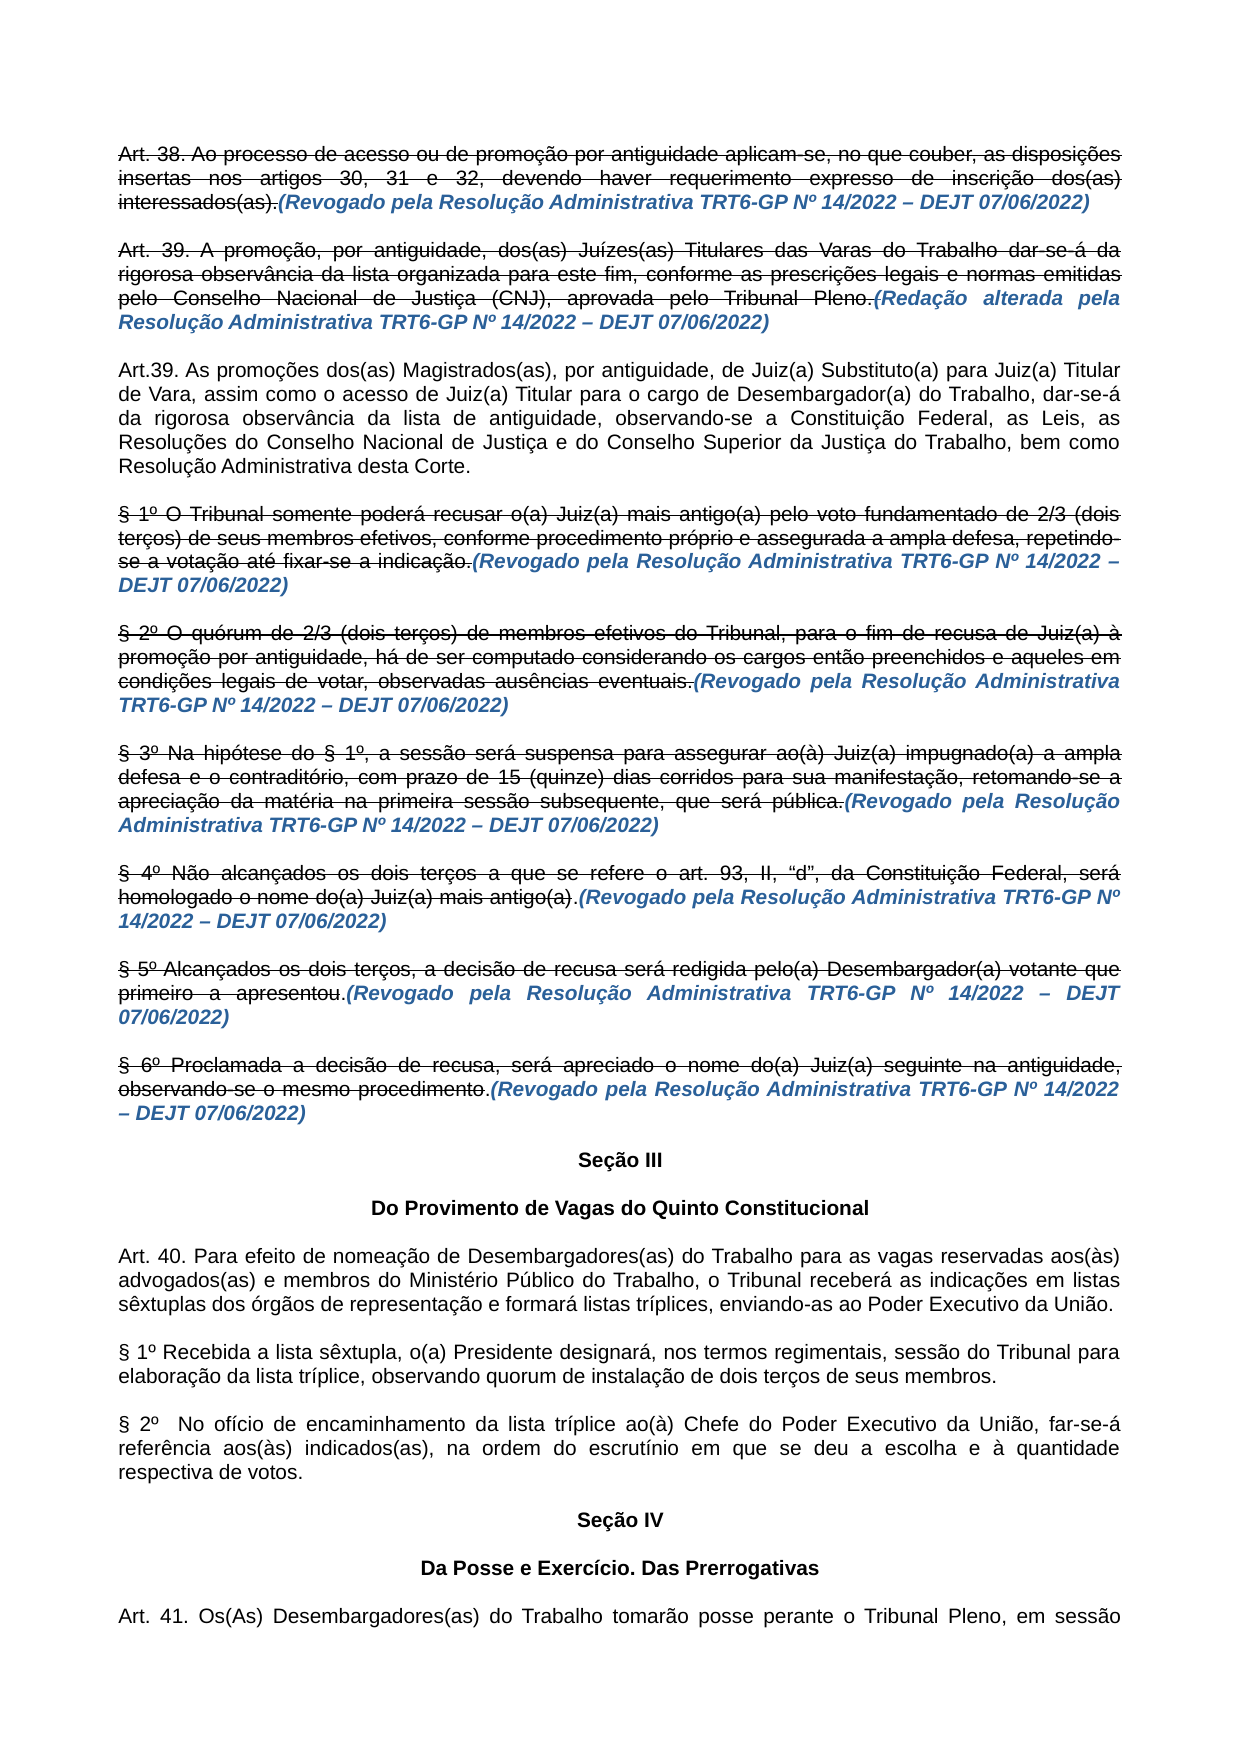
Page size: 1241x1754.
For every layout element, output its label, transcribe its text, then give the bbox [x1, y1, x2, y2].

text Art. 39. A promoção, por antiguidade, dos(as) Juízes(as) Titulares das Varas do Trabalho dar-se-á da rigorosa observância da lista organizada para este fim, conforme as prescrições legais e normas emitidas pelo Conselho Nacional de Justiça (CNJ), aprovada pelo Tribunal Pleno.(Redação alterada pela Resolução Administrativa TRT6-GP Nº 14/2022 – DEJT 07/06/2022) [118, 276, 1122, 334]
text § 4º Não alcançados os dois terços a que se refere o art. 93, II, “d”, da Constituição Federal, será homologado o nome do(a) Juiz(a) mais antigo(a).(Revogado pela Resolução Administrativa TRT6-GP Nº 14/2022 – DEJT 07/06/2022) [118, 861, 1122, 933]
text § 6º Proclamada a decisão de recusa, será apreciado o nome do(a) Juiz(a) seguinte na antiguidade, observando-se o mesmo procedimento.(Revogado pela Resolução Administrativa TRT6-GP Nº 14/2022 – DEJT 07/06/2022) [118, 1052, 1122, 1066]
text § 2º O quórum de 2/3 (dois terços) de membros efetivos do Tribunal, para o fim de recusa de Juiz(a) à promoção por antiguidade, há de ser computado considerando os cargos então preenchidos e aqueles em condições legais de votar, observadas ausências eventuais.(Revogado pela Resolução Administrativa TRT6-GP Nº 14/2022 – DEJT 07/06/2022) [118, 636, 1122, 717]
text § 3º Na hipótese do § 1º, a sessão será suspensa para assegurar ao(à) Juiz(a) impugnado(a) a ampla defesa e o contraditório, com prazo de 15 (quinze) dias corridos para sua manifestação, retomando-se a apreciação da matéria na primeira sessão subsequente, que será pública.(Revogado pela Resolução Administrativa TRT6-GP Nº 14/2022 – DEJT 07/06/2022) [118, 755, 1122, 778]
text § 2º O quórum de 2/3 (dois terços) de membros efetivos do Tribunal, para o fim de recusa de Juiz(a) à promoção por antiguidade, há de ser computado considerando os cargos então preenchidos e aqueles em condições legais de votar, observadas ausências eventuais.(Revogado pela Resolução Administrativa TRT6-GP Nº 14/2022 – DEJT 07/06/2022) [118, 621, 1122, 634]
text Seção IV [118, 1508, 1122, 1532]
text § 3º Na hipótese do § 1º, a sessão será suspensa para assegurar ao(à) Juiz(a) impugnado(a) a ampla defesa e o contraditório, com prazo de 15 (quinze) dias corridos para sua manifestação, retomando-se a apreciação da matéria na primeira sessão subsequente, que será pública.(Revogado pela Resolução Administrativa TRT6-GP Nº 14/2022 – DEJT 07/06/2022) [118, 741, 1122, 754]
text Art. 38. Ao processo de acesso ou de promoção por antiguidade aplicam-se, no que couber, as disposições insertas nos artigos 30, 31 e 32, devendo haver requerimento expresso de inscrição dos(as) interessados(as).(Revogado pela Resolução Administrativa TRT6-GP Nº 14/2022 – DEJT 07/06/2022) [118, 156, 1122, 179]
text Do Provimento de Vagas do Quinto Constitucional [118, 1196, 1122, 1220]
text § 1º O Tribunal somente poderá recusar o(a) Juiz(a) mais antigo(a) pelo voto fundamentado de 2/3 (dois terços) de seus membros efetivos, conforme procedimento próprio e assegurada a ampla defesa, repetindo-se a votação até fixar-se a indicação.(Revogado pela Resolução Administrativa TRT6-GP Nº 14/2022 – DEJT 07/06/2022) [118, 501, 1122, 597]
text § 5º Alcançados os dois terços, a decisão de recusa será redigida pelo(a) Desembargador(a) votante que primeiro a apresentou.(Revogado pela Resolução Administrativa TRT6-GP Nº 14/2022 – DEJT 07/06/2022) [118, 957, 1122, 1028]
text § 1º Recebida a lista sêxtupla, o(a) Presidente designará, nos termos regimentais, sessão do Tribunal para elaboração da lista tríplice, observando quorum de instalação de dois terços de seus membros. [118, 1340, 1122, 1388]
text Art. 40. Para efeito de nomeação de Desembargadores(as) do Trabalho para as vagas reservadas aos(às) advogados(as) e membros do Ministério Público do Trabalho, o Tribunal receberá as indicações em listas sêxtuplas dos órgãos de representação e formará listas tríplices, enviando-as ao Poder Executivo da União. [118, 1244, 1122, 1316]
text Art. 39. A promoção, por antiguidade, dos(as) Juízes(as) Titulares das Varas do Trabalho dar-se-á da rigorosa observância da lista organizada para este fim, conforme as prescrições legais e normas emitidas pelo Conselho Nacional de Justiça (CNJ), aprovada pelo Tribunal Pleno.(Redação alterada pela Resolução Administrativa TRT6-GP Nº 14/2022 – DEJT 07/06/2022) [118, 238, 1122, 275]
text Art. 41. Os(As) Desembargadores(as) do Trabalho tomarão posse perante o Tribunal Pleno, em sessão [118, 1603, 1122, 1627]
text Art.39. As promoções dos(as) Magistrados(as), por antiguidade, de Juiz(a) Substituto(a) para Juiz(a) Titular de Vara, assim como o acesso de Juiz(a) Titular para o cargo de Desembargador(a) do Trabalho, dar-se-á da rigorosa observância da lista de antiguidade, observando-se a Constituição Federal, as Leis, as Resoluções do Conselho Nacional de Justiça e do Conselho Superior da Justiça do Trabalho, bem como Resolução Administrativa desta Corte. [118, 358, 1122, 477]
text § 3º Na hipótese do § 1º, a sessão será suspensa para assegurar ao(à) Juiz(a) impugnado(a) a ampla defesa e o contraditório, com prazo de 15 (quinze) dias corridos para sua manifestação, retomando-se a apreciação da matéria na primeira sessão subsequente, que será pública.(Revogado pela Resolução Administrativa TRT6-GP Nº 14/2022 – DEJT 07/06/2022) [118, 779, 1122, 837]
text § 6º Proclamada a decisão de recusa, será apreciado o nome do(a) Juiz(a) seguinte na antiguidade, observando-se o mesmo procedimento.(Revogado pela Resolução Administrativa TRT6-GP Nº 14/2022 – DEJT 07/06/2022) [118, 1067, 1122, 1124]
text Art. 38. Ao processo de acesso ou de promoção por antiguidade aplicam-se, no que couber, as disposições insertas nos artigos 30, 31 e 32, devendo haver requerimento expresso de inscrição dos(as) interessados(as).(Revogado pela Resolução Administrativa TRT6-GP Nº 14/2022 – DEJT 07/06/2022) [118, 180, 1122, 214]
text Da Posse e Exercício. Das Prerrogativas [118, 1556, 1122, 1579]
text Seção III [118, 1148, 1122, 1172]
text § 2º No ofício de encaminhamento da lista tríplice ao(à) Chefe do Poder Executivo da União, far-se-á referência aos(às) indicados(as), na ordem do escrutínio em que se deu a escolha e à quantidade respectiva de votos. [118, 1412, 1122, 1484]
text Art. 38. Ao processo de acesso ou de promoção por antiguidade aplicam-se, no que couber, as disposições insertas nos artigos 30, 31 e 32, devendo haver requerimento expresso de inscrição dos(as) interessados(as).(Revogado pela Resolução Administrativa TRT6-GP Nº 14/2022 – DEJT 07/06/2022) [118, 142, 1122, 155]
